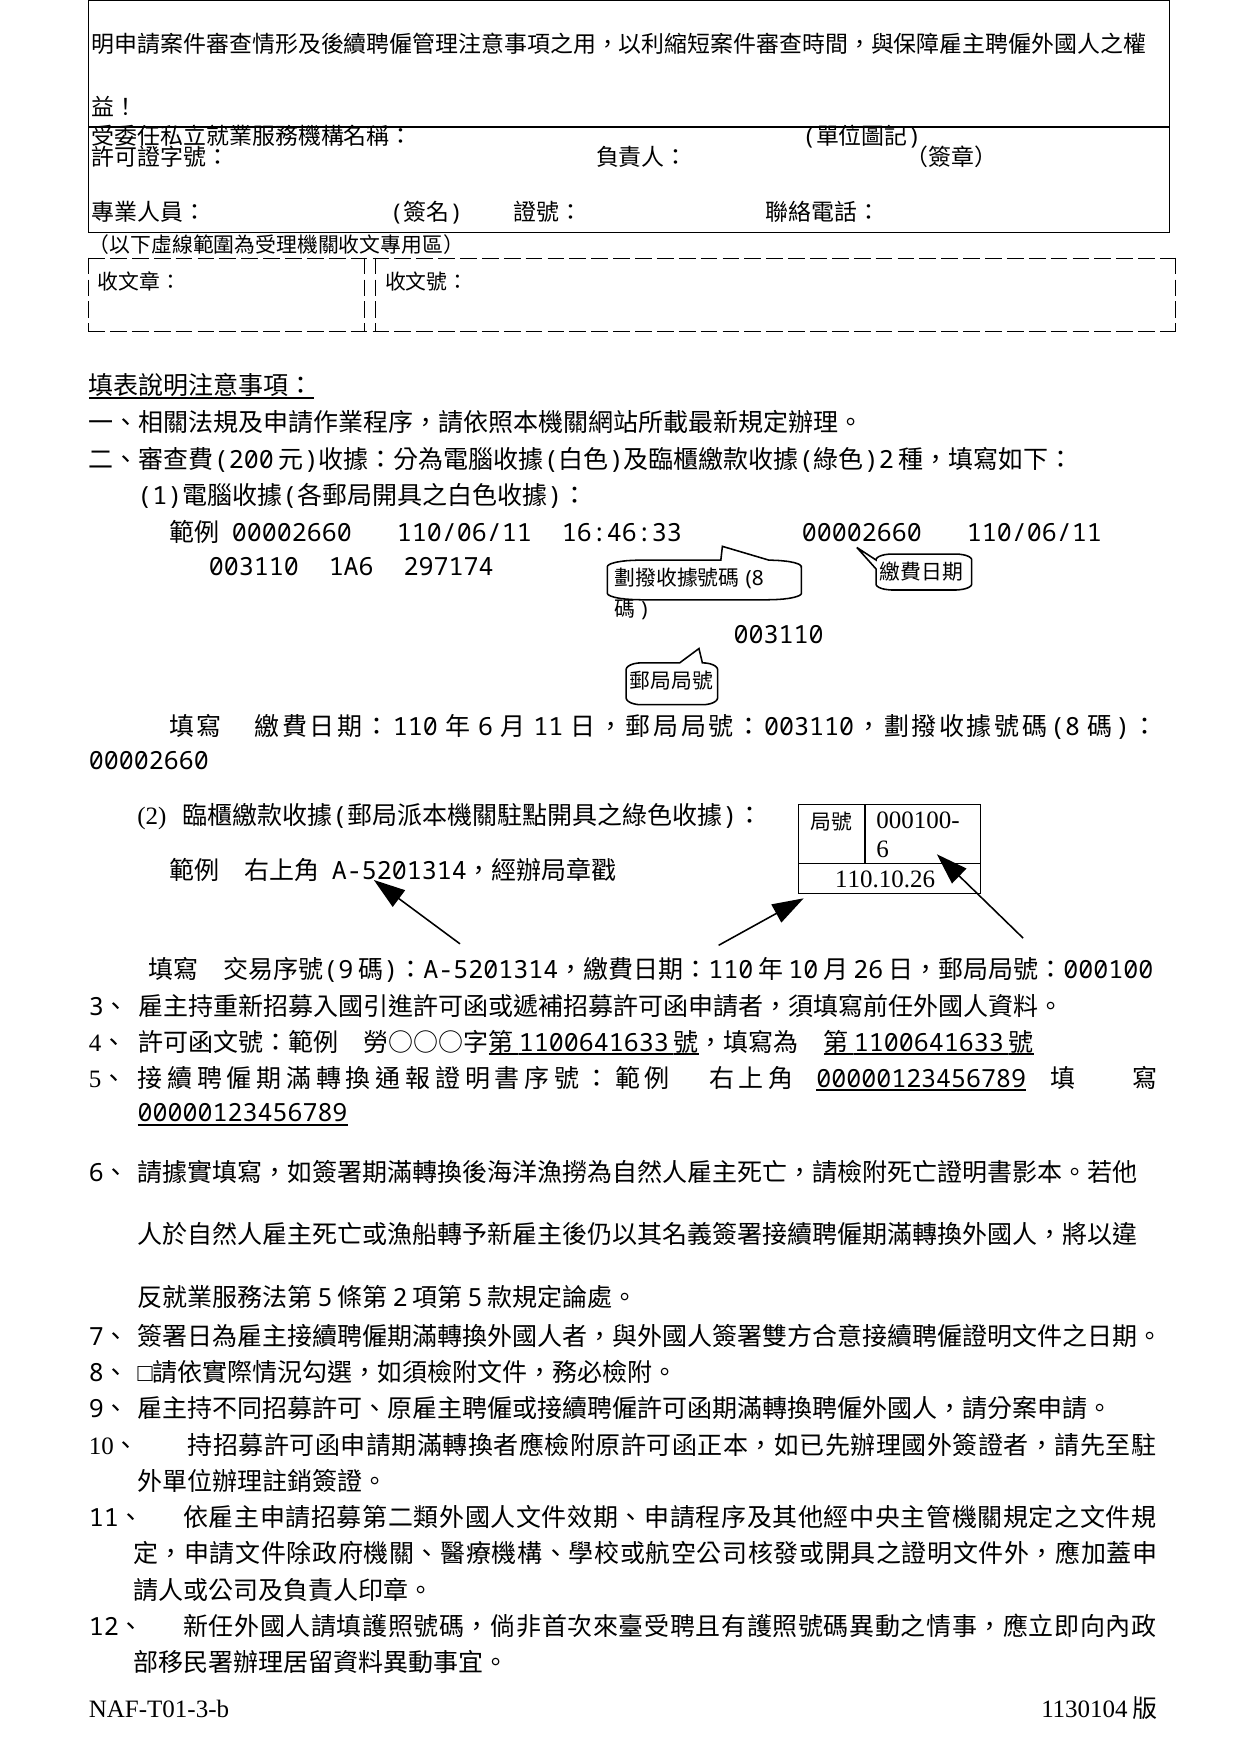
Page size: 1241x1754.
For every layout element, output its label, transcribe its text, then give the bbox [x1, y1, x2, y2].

table_cell 受委任私立就業服務機構名稱： (單位圖記) 許可證字號： 負責人： （簽章） 專業人員： (簽名) 證號： 聯絡電話： [89, 128, 1169, 232]
text 003110 [88, 616, 1157, 650]
list 簽署日為雇主接續聘僱期滿轉換外國人者，與外國人簽署雙方合意接續聘僱證明文件之日期。 [89, 1316, 1157, 1353]
table_cell 明申請案件審查情形及後續聘僱管理注意事項之用，以利縮短案件審查時間，與保障雇主聘僱外國人之權益！ [89, 1, 1169, 126]
table_header 000100-6 [866, 805, 980, 863]
text 003110 1A6 297174 [861, 548, 1157, 582]
text 填寫 交易序號(9碼)：A-5201314，繳費日期：110年10月26日，郵局局號：000100 [118, 950, 1157, 986]
table_cell [960, 864, 980, 893]
list 請據實填寫，如簽署期滿轉換後海洋漁撈為自然人雇主死亡，請檢附死亡證明書影本。若他人於自然人雇主死亡或漁船轉予新雇主後仍以其名義簽署接續聘僱期滿轉換外國人，將以違反就業服務法第5條第2項第5款規定論處。 [89, 1129, 1157, 1316]
table_header 收文號： [376, 258, 1176, 331]
text 003110 1A6 297174 [735, 548, 875, 582]
list 新任外國人請填護照號碼，倘非首次來臺受聘且有護照號碼異動之情事，應立即向內政部移民署辦理居留資料異動事宜。 [89, 1606, 1157, 1679]
list 雇主持不同招募許可、原雇主聘僱或接續聘僱許可函期滿轉換聘僱外國人，請分案申請。 [89, 1389, 1157, 1425]
table_header 局號 [799, 805, 864, 863]
list 電腦收據(各郵局開具之白色收據)： [88, 476, 1157, 512]
table_cell 110.10.26 [799, 864, 974, 893]
list 接續聘僱期滿轉換通報證明書序號：範例 右上角 00000123456789 填 寫00000123456789 [89, 1058, 1157, 1129]
text 一、相關法規及申請作業程序，請依照本機關網站所載最新規定辦理。 [88, 402, 1157, 438]
text 二、審查費(200元)收據：分為電腦收據(白色)及臨櫃繳款收據(綠色)2種，填寫如下： [88, 438, 1157, 476]
list 臨櫃繳款收據(郵局派本機關駐點開具之綠色收據)： [88, 796, 1157, 901]
list □請依實際情況勾選，如須檢附文件，務必檢附。 [89, 1353, 1157, 1389]
text [1014, 851, 1157, 887]
table_header 收文章： [89, 258, 364, 331]
list 持招募許可函申請期滿轉換者應檢附原許可函正本，如已先辦理國外簽證者，請先至駐外單位辦理註銷簽證。 [89, 1425, 1157, 1498]
text 範例 00002660 110/06/11 16:46:33 00002660 110/06/11 [88, 512, 1157, 548]
list 雇主持重新招募入國引進許可函或遞補招募許可函申請者，須填寫前任外國人資料。 [88, 986, 1157, 1022]
text 填寫 繳費日期：110年6月11日，郵局局號：003110，劃撥收據號碼(8碼)：00002660 [88, 707, 1157, 777]
list 許可函文號：範例 勞○○○字第1100641633號，填寫為 第1100641633號 [88, 1022, 1157, 1058]
text （以下虛線範圍為受理機關收文專用區） [89, 233, 1157, 258]
text 003110 1A6 297174 [88, 548, 721, 582]
text 範例 右上角 A-5201314，經辦局章戳 [88, 851, 784, 887]
text 填表說明注意事項： [89, 366, 1157, 402]
list 依雇主申請招募第二類外國人文件效期、申請程序及其他經中央主管機關規定之文件規定，申請文件除政府機關、醫療機構、學校或航空公司核發或開具之證明文件外，應加蓋申請人或公司及負責人印章。 [89, 1498, 1157, 1606]
table_header [364, 258, 376, 331]
